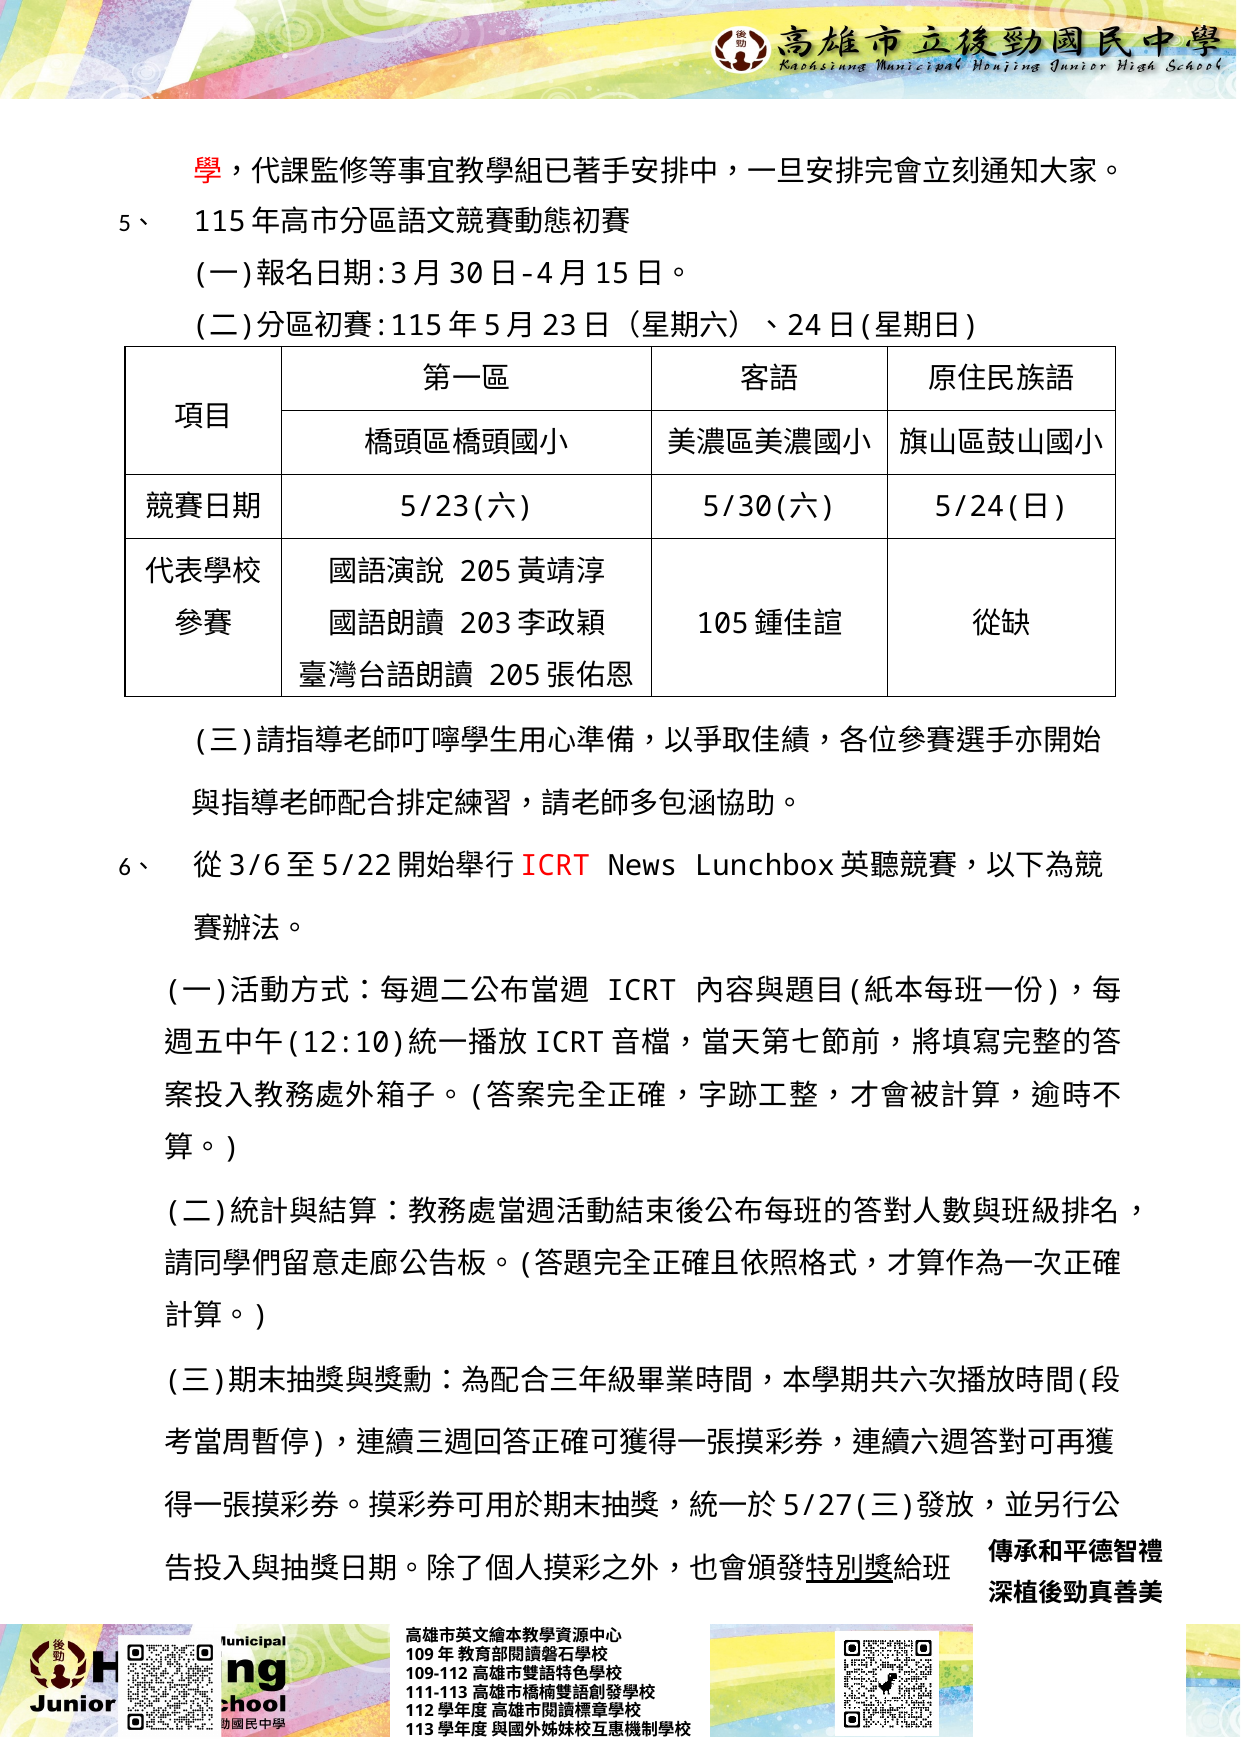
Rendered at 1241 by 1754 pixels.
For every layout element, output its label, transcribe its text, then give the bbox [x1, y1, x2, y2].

table_cell 代表學校參賽 [126, 539, 281, 696]
table_cell 旗山區鼓山國小 [888, 411, 1115, 474]
table_cell 國語演說 205黃靖淳 國語朗讀 203李政穎 臺灣台語朗讀 205張佑恩 [282, 539, 651, 696]
table_cell 競賽日期 [126, 475, 281, 538]
text (一)活動方式：每週二公布當週 ICRT 內容與題目(紙本每班一份)，每週五中午(12:10)統一播放ICRT音檔，當天第七節前，將填寫完整的答案投入教務處外箱子。(答案完全正確，字跡工整，才會被計算，逾時不算。) [164, 959, 1122, 1167]
table_cell 105鍾佳諠 [652, 539, 887, 696]
table_header 第一區 [282, 347, 651, 410]
table_cell 從缺 [888, 539, 1115, 696]
text (三)期末抽獎與獎勳：為配合三年級畢業時間，本學期共六次播放時間(段考當周暫停)，連續三週回答正確可獲得一張摸彩券，連續六週答對可再獲得一張摸彩券。摸彩券可用於期末抽獎，統一於5/27(三)發放，並另行公告投入與抽獎日期。除了個人摸彩之外，也會頒發特別獎給班級中參與人數比例最高且答對率最高的班級。 [164, 1336, 1122, 1586]
table_cell 5/23(六) [282, 475, 651, 538]
list 從3/6至5/22開始舉行ICRT News Lunchbox英聽競賽，以下為競賽辦法。 [118, 822, 1122, 947]
list 115年高市分區語文競賽動態初賽 [118, 189, 1122, 242]
text (二)統計與結算：教務處當週活動結束後公布每班的答對人數與班級排名，請同學們留意走廊公告板。(答題完全正確且依照格式，才算作為一次正確計算。) [164, 1180, 1122, 1336]
table_cell 橋頭區橋頭國小 [282, 411, 651, 474]
text (三)請指導老師叮嚀學生用心準備，以爭取佳績，各位參賽選手亦開始與指導老師配合排定練習，請老師多包涵協助。 [192, 697, 1122, 822]
text (一)報名日期:3月30日-4月15日。 [192, 242, 1122, 294]
table_cell 5/30(六) [652, 475, 887, 538]
text (二)分區初賽:115年5月23日（星期六）、24日(星期日) [192, 294, 1122, 346]
table_header 原住民族語 [888, 347, 1115, 410]
table_header 項目 [126, 347, 281, 474]
table_cell 5/24(日) [888, 475, 1115, 538]
table_header 客語 [652, 347, 887, 410]
table_cell 美濃區美濃國小 [652, 411, 887, 474]
list 4月10日為本校一、二年級戶外教學，代課監修等事宜教學組已著手安排中，一旦安排完會立刻通知大家。 [118, 127, 1122, 189]
